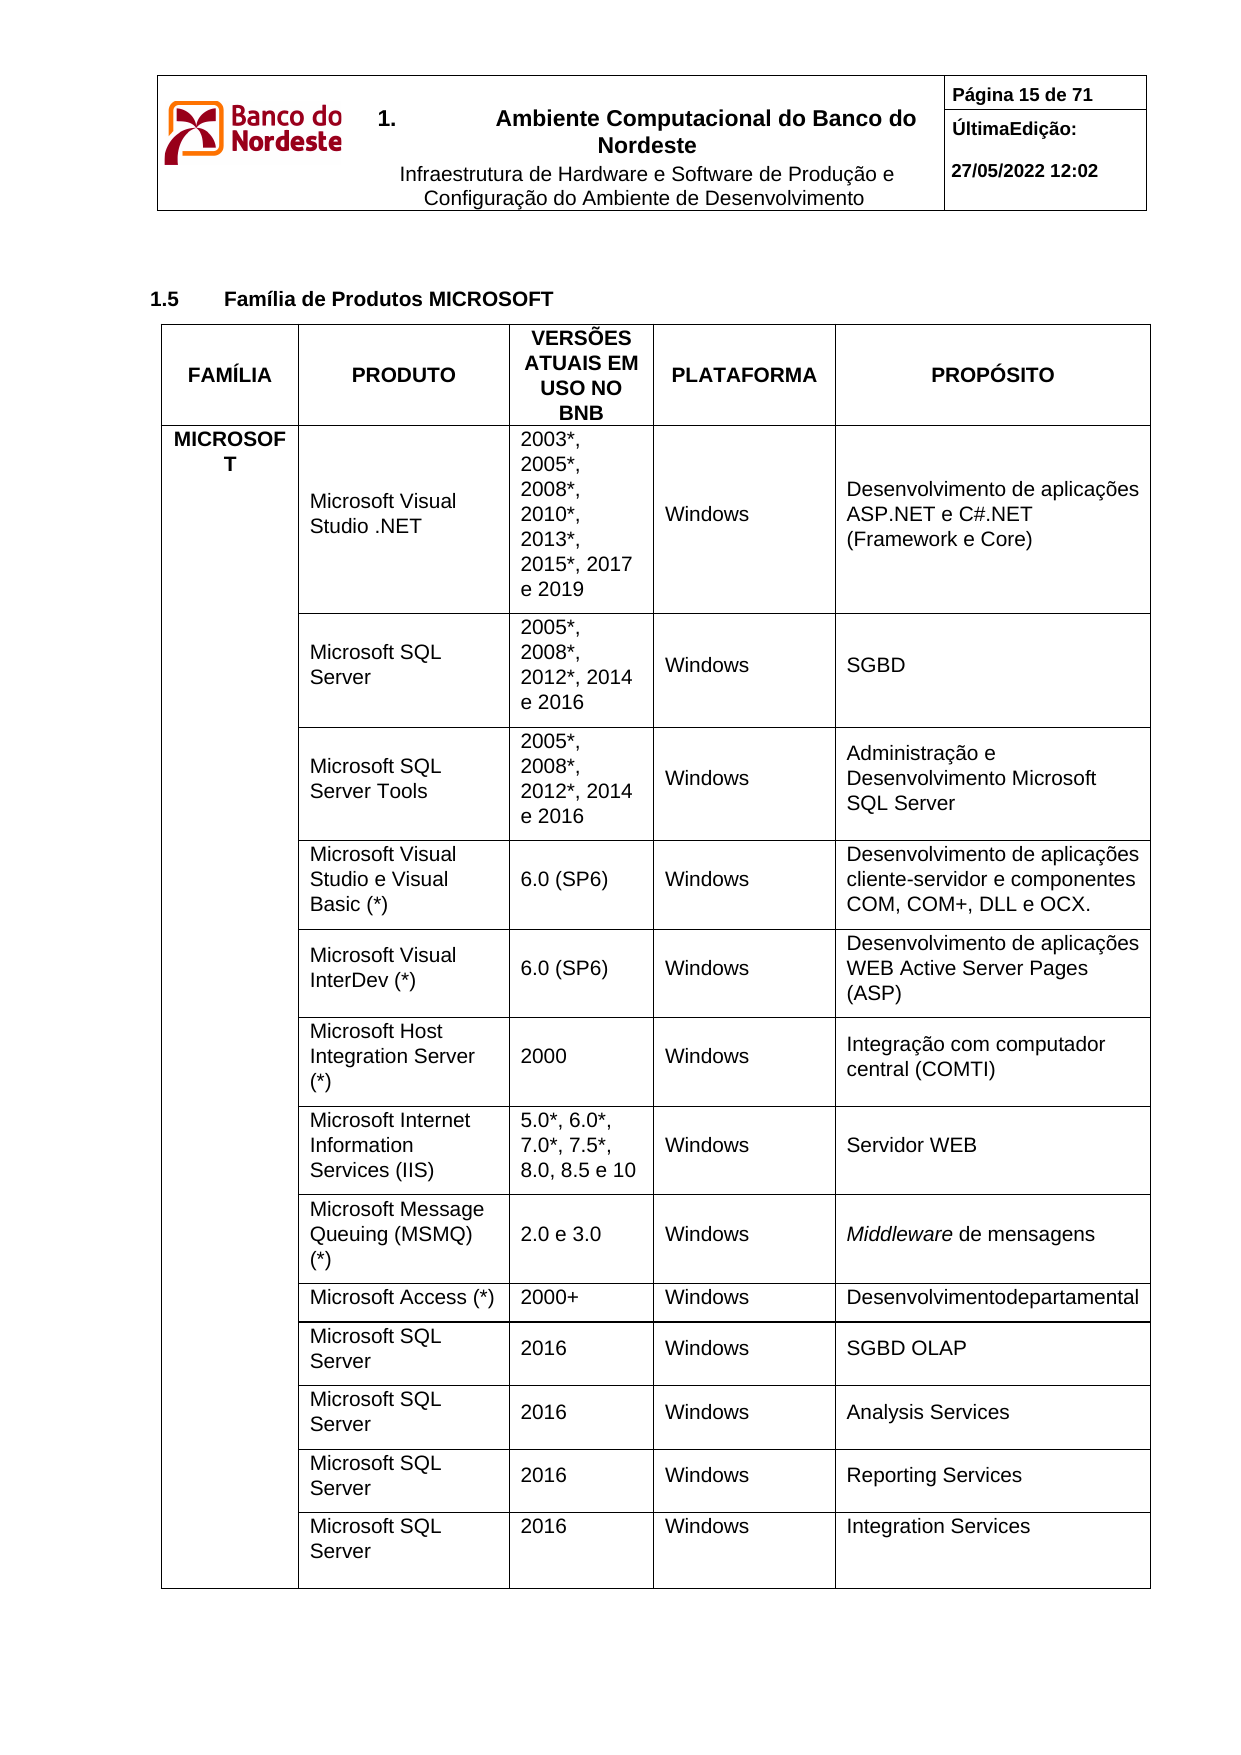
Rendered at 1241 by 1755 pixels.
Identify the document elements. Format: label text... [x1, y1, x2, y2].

table_cell 2003*, 2005*, 2008*, 2010*, 2013*, 2015*, 2017 e 2019 [510, 426, 653, 613]
table_cell Windows [654, 1018, 835, 1106]
table_cell Microsoft Access (*) [299, 1284, 509, 1321]
table_cell Reporting Services [836, 1450, 1150, 1512]
table_cell Microsoft Host Integration Server (*) [299, 1018, 509, 1106]
table_header PRODUTO [299, 325, 509, 424]
table_cell Microsoft Visual Studio e Visual Basic (*) [299, 841, 509, 929]
table_cell Windows [654, 1513, 835, 1588]
table_cell Windows [654, 728, 835, 840]
table_cell Microsoft SQL Server [299, 1323, 509, 1385]
table_cell Integração com computador central (COMTI) [836, 1018, 1150, 1106]
table_header PROPÓSITO [836, 325, 1150, 424]
table_cell Desenvolvimento de aplicações WEB Active Server Pages (ASP) [836, 930, 1150, 1017]
table_cell Desenvolvimento de aplicações cliente-servidor e componentes COM, COM+, DLL e OCX. [836, 841, 1150, 929]
table_cell Analysis Services [836, 1386, 1150, 1448]
table_cell Integration Services [836, 1513, 1150, 1588]
table_cell Windows [654, 1386, 835, 1448]
table_cell Administração e Desenvolvimento Microsoft SQL Server [836, 728, 1150, 840]
table_header PLATAFORMA [654, 325, 835, 424]
table_cell 2005*, 2008*, 2012*, 2014 e 2016 [510, 614, 653, 727]
table_cell Windows [654, 614, 835, 727]
table_cell MICROSOFT [162, 426, 298, 1588]
table_cell Desenvolvimentodepartamental [836, 1284, 1150, 1321]
table_cell Microsoft SQL Server [299, 1513, 509, 1588]
table_cell SGBD OLAP [836, 1323, 1150, 1385]
subtitle Família de Produtos MICROSOFT [150, 286, 1090, 311]
table_cell Windows [654, 1450, 835, 1512]
table_cell Windows [654, 1323, 835, 1385]
table_cell Microsoft Visual Studio .NET [299, 426, 509, 613]
table_cell Microsoft SQL Server [299, 1450, 509, 1512]
table_cell Microsoft Visual InterDev (*) [299, 930, 509, 1017]
table_cell Microsoft SQL Server [299, 614, 509, 727]
table_cell Middleware de mensagens [836, 1195, 1150, 1283]
table_cell 2016 [510, 1323, 653, 1385]
table_cell 2005*, 2008*, 2012*, 2014 e 2016 [510, 728, 653, 840]
table_cell Windows [654, 930, 835, 1017]
table_cell Microsoft Internet Information Services (IIS) [299, 1107, 509, 1194]
table_cell 2000+ [510, 1284, 653, 1321]
table_cell 2.0 e 3.0 [510, 1195, 653, 1283]
table_cell Servidor WEB [836, 1107, 1150, 1194]
table_cell Windows [654, 1107, 835, 1194]
table_cell Windows [654, 1284, 835, 1321]
table_header FAMÍLIA [162, 325, 298, 424]
table_cell Microsoft SQL Server Tools [299, 728, 509, 840]
table_header VERSÕES ATUAIS EM USO NO BNB [510, 325, 653, 424]
table_cell 2000 [510, 1018, 653, 1106]
table_cell Windows [654, 1195, 835, 1283]
table_cell 6.0 (SP6) [510, 841, 653, 929]
table_cell Windows [654, 841, 835, 929]
table_cell Windows [654, 426, 835, 613]
table_cell Microsoft Message Queuing (MSMQ) (*) [299, 1195, 509, 1283]
table_cell Microsoft SQL Server [299, 1386, 509, 1448]
table_cell Desenvolvimento de aplicações ASP.NET e C#.NET (Framework e Core) [836, 426, 1150, 613]
table_cell 5.0*, 6.0*, 7.0*, 7.5*, 8.0, 8.5 e 10 [510, 1107, 653, 1194]
table_cell SGBD [836, 614, 1150, 727]
table_cell 2016 [510, 1386, 653, 1448]
table_cell 2016 [510, 1513, 653, 1588]
table_cell 6.0 (SP6) [510, 930, 653, 1017]
table_cell 2016 [510, 1450, 653, 1512]
